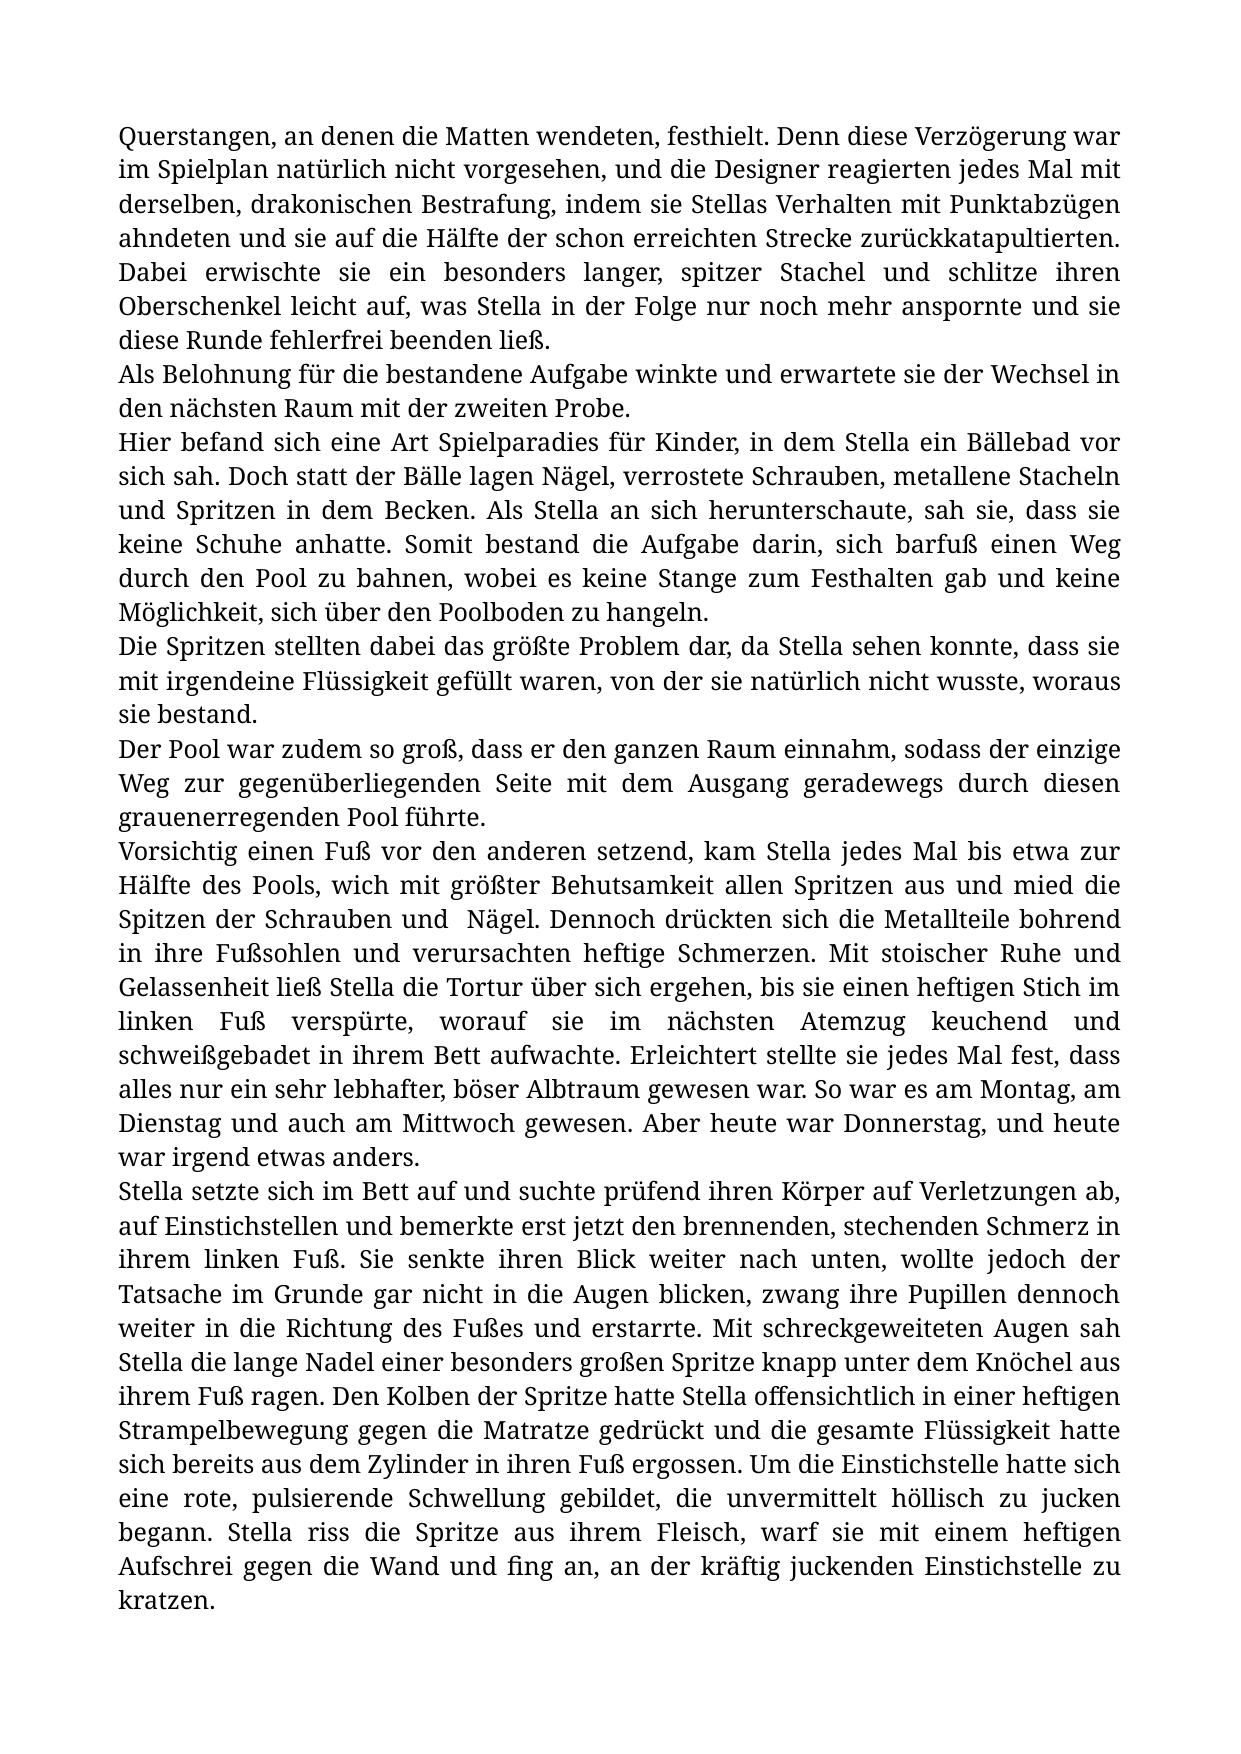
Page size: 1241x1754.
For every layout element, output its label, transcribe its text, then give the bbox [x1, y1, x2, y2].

text Der Pool war zudem so groß, dass er den ganzen Raum einnahm, sodass der einzige Weg zur gegenüberliegenden Seite mit dem Ausgang geradewegs durch diesen grauenerregenden Pool führte. [118, 731, 1122, 833]
text Querstangen, an denen die Matten wendeten, festhielt. Denn diese Verzögerung war im Spielplan natürlich nicht vorgesehen, und die Designer reagierten jedes Mal mit derselben, drakonischen Bestrafung, indem sie Stellas Verhalten mit Punktabzügen ahndeten und sie auf die Hälfte der schon erreichten Strecke zurückkatapultierten. Dabei erwischte sie ein besonders langer, spitzer Stachel und schlitze ihren Oberschenkel leicht auf, was Stella in der Folge nur noch mehr anspornte und sie diese Runde fehlerfrei beenden ließ. [118, 118, 1122, 357]
text Vorsichtig einen Fuß vor den anderen setzend, kam Stella jedes Mal bis etwa zur Hälfte des Pools, wich mit größter Behutsamkeit allen Spritzen aus und mied die Spitzen der Schrauben und Nägel. Dennoch drückten sich die Metallteile bohrend in ihre Fußsohlen und verursachten heftige Schmerzen. Mit stoischer Ruhe und Gelassenheit ließ Stella die Tortur über sich ergehen, bis sie einen heftigen Stich im linken Fuß verspürte, worauf sie im nächsten Atemzug keuchend und schweißgebadet in ihrem Bett aufwachte. Erleichtert stellte sie jedes Mal fest, dass alles nur ein sehr lebhafter, böser Albtraum gewesen war. So war es am Montag, am Dienstag und auch am Mittwoch gewesen. Aber heute war Donnerstag, und heute war irgend etwas anders. [118, 833, 1122, 1174]
text Stella setzte sich im Bett auf und suchte prüfend ihren Körper auf Verletzungen ab, auf Einstichstellen und bemerkte erst jetzt den brennenden, stechenden Schmerz in ihrem linken Fuß. Sie senkte ihren Blick weiter nach unten, wollte jedoch der Tatsache im Grunde gar nicht in die Augen blicken, zwang ihre Pupillen dennoch weiter in die Richtung des Fußes und erstarrte. Mit schreckgeweiteten Augen sah Stella die lange Nadel einer besonders großen Spritze knapp unter dem Knöchel aus ihrem Fuß ragen. Den Kolben der Spritze hatte Stella offensichtlich in einer heftigen Strampelbewegung gegen die Matratze gedrückt und die gesamte Flüssigkeit hatte sich bereits aus dem Zylinder in ihren Fuß ergossen. Um die Einstichstelle hatte sich eine rote, pulsierende Schwellung gebildet, die unvermittelt höllisch zu jucken begann. Stella riss die Spritze aus ihrem Fleisch, warf sie mit einem heftigen Aufschrei gegen die Wand und fing an, an der kräftig juckenden Einstichstelle zu kratzen. [118, 1174, 1122, 1617]
text Hier befand sich eine Art Spielparadies für Kinder, in dem Stella ein Bällebad vor sich sah. Doch statt der Bälle lagen Nägel, verrostete Schrauben, metallene Stacheln und Spritzen in dem Becken. Als Stella an sich herunterschaute, sah sie, dass sie keine Schuhe anhatte. Somit bestand die Aufgabe darin, sich barfuß einen Weg durch den Pool zu bahnen, wobei es keine Stange zum Festhalten gab und keine Möglichkeit, sich über den Poolboden zu hangeln. [118, 425, 1122, 629]
text Als Belohnung für die bestandene Aufgabe winkte und erwartete sie der Wechsel in den nächsten Raum mit der zweiten Probe. [118, 357, 1122, 425]
text Die Spritzen stellten dabei das größte Problem dar, da Stella sehen konnte, dass sie mit irgendeine Flüssigkeit gefüllt waren, von der sie natürlich nicht wusste, woraus sie bestand. [118, 629, 1122, 731]
